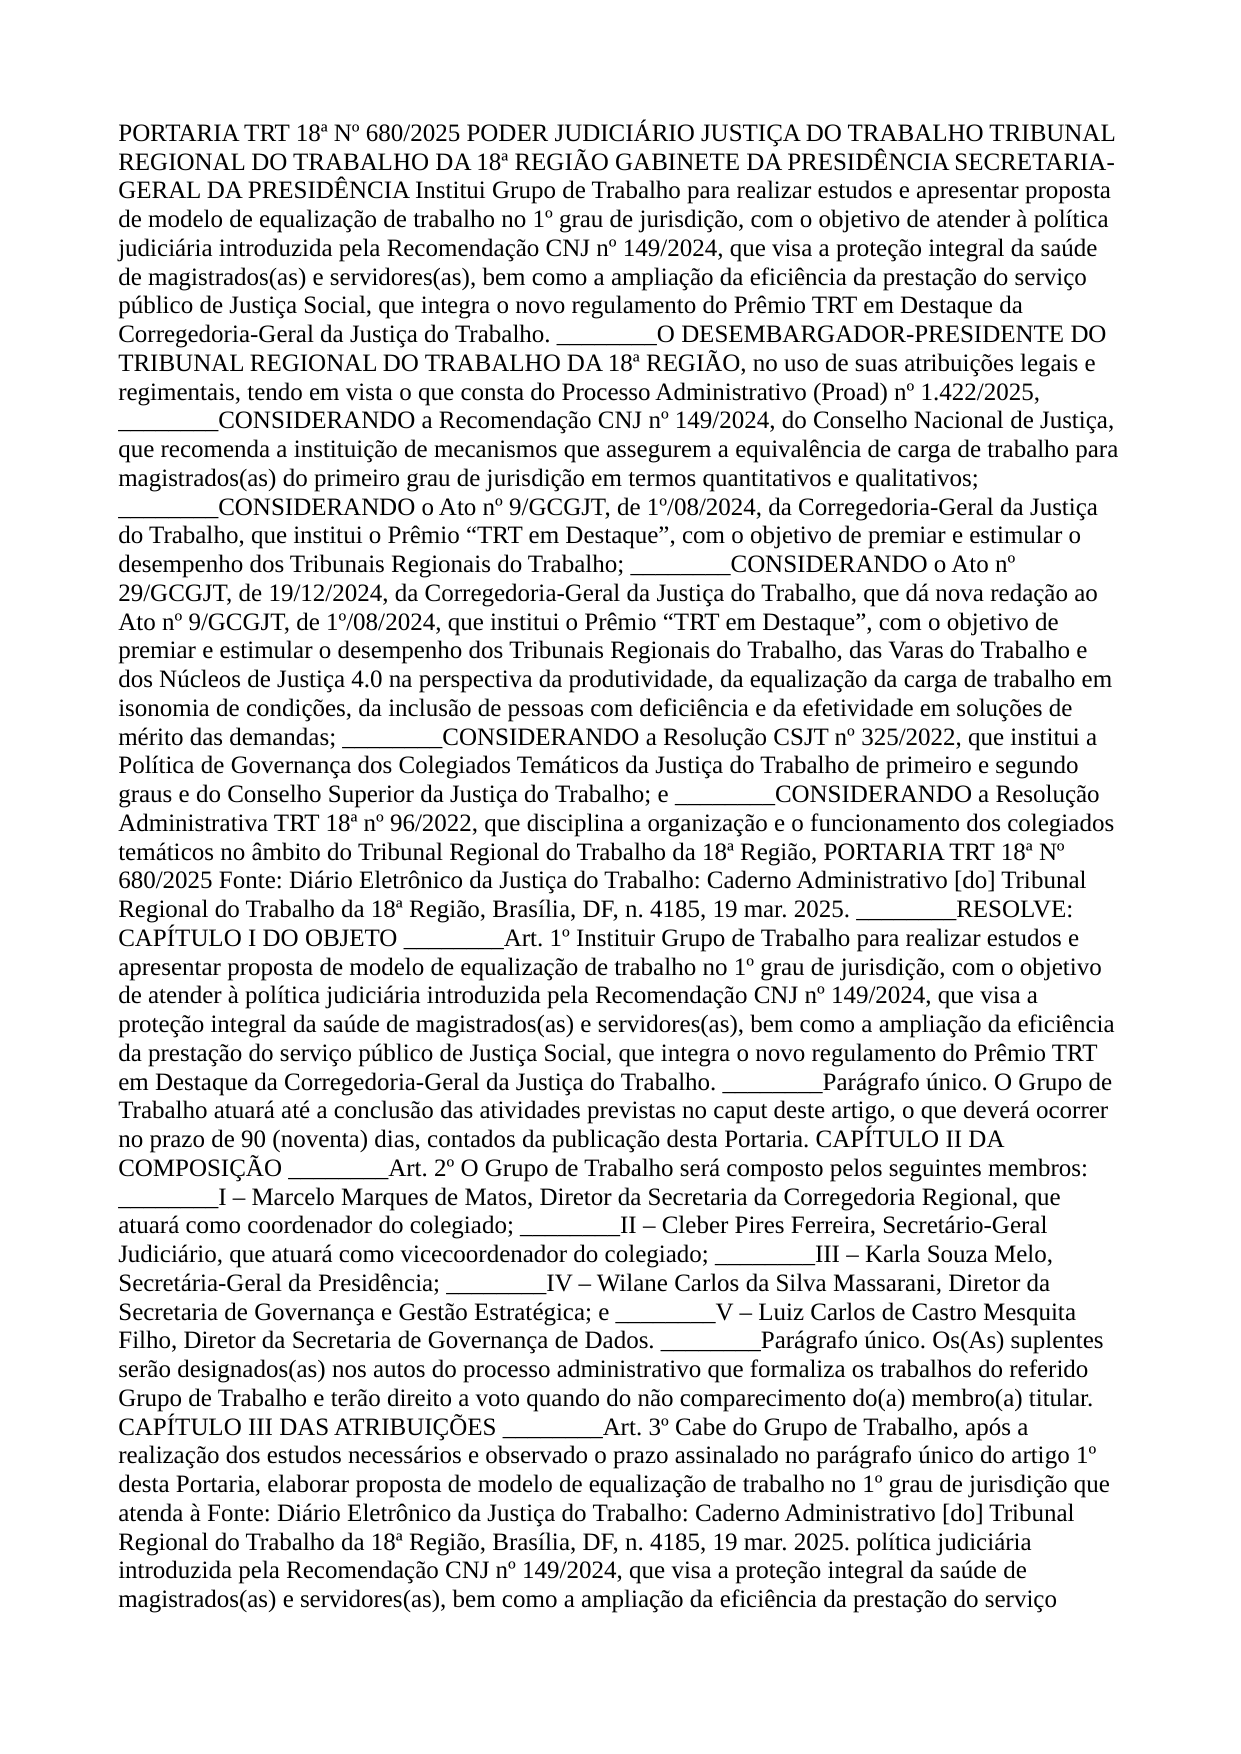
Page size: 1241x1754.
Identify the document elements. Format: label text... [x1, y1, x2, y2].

text PORTARIA TRT 18ª Nº 680/2025 PODER JUDICIÁRIO JUSTIÇA DO TRABALHO TRIBUNAL REGIONAL DO TRABALHO DA 18ª REGIÃO GABINETE DA PRESIDÊNCIA SECRETARIA-GERAL DA PRESIDÊNCIA Institui Grupo de Trabalho para realizar estudos e apresentar proposta de modelo de equalização de trabalho no 1º grau de jurisdição, com o objetivo de atender à política judiciária introduzida pela Recomendação CNJ nº 149/2024, que visa a proteção integral da saúde de magistrados(as) e servidores(as), bem como a ampliação da eficiência da prestação do serviço público de Justiça Social, que integra o novo regulamento do Prêmio TRT em Destaque da Corregedoria-Geral da Justiça do Trabalho. ________O DESEMBARGADOR-PRESIDENTE DO TRIBUNAL REGIONAL DO TRABALHO DA 18ª REGIÃO, no uso de suas atribuições legais e regimentais, tendo em vista o que consta do Processo Administrativo (Proad) nº 1.422/2025, ________CONSIDERANDO a Recomendação CNJ nº 149/2024, do Conselho Nacional de Justiça, que recomenda a instituição de mecanismos que assegurem a equivalência de carga de trabalho para magistrados(as) do primeiro grau de jurisdição em termos quantitativos e qualitativos; ________CONSIDERANDO o Ato nº 9/GCGJT, de 1º/08/2024, da Corregedoria-Geral da Justiça do Trabalho, que institui o Prêmio “TRT em Destaque”, com o objetivo de premiar e estimular o desempenho dos Tribunais Regionais do Trabalho; ________CONSIDERANDO o Ato nº 29/GCGJT, de 19/12/2024, da Corregedoria-Geral da Justiça do Trabalho, que dá nova redação ao Ato nº 9/GCGJT, de 1º/08/2024, que institui o Prêmio “TRT em Destaque”, com o objetivo de premiar e estimular o desempenho dos Tribunais Regionais do Trabalho, das Varas do Trabalho e dos Núcleos de Justiça 4.0 na perspectiva da produtividade, da equalização da carga de trabalho em isonomia de condições, da inclusão de pessoas com deficiência e da efetividade em soluções de mérito das demandas; ________CONSIDERANDO a Resolução CSJT nº 325/2022, que institui a Política de Governança dos Colegiados Temáticos da Justiça do Trabalho de primeiro e segundo graus e do Conselho Superior da Justiça do Trabalho; e ________CONSIDERANDO a Resolução Administrativa TRT 18ª nº 96/2022, que disciplina a organização e o funcionamento dos colegiados temáticos no âmbito do Tribunal Regional do Trabalho da 18ª Região, PORTARIA TRT 18ª Nº 680/2025 Fonte: Diário Eletrônico da Justiça do Trabalho: Caderno Administrativo [do] Tribunal Regional do Trabalho da 18ª Região, Brasília, DF, n. 4185, 19 mar. 2025. ________RESOLVE: CAPÍTULO I DO OBJETO ________Art. 1º Instituir Grupo de Trabalho para realizar estudos e apresentar proposta de modelo de equalização de trabalho no 1º grau de jurisdição, com o objetivo de atender à política judiciária introduzida pela Recomendação CNJ nº 149/2024, que visa a proteção integral da saúde de magistrados(as) e servidores(as), bem como a ampliação da eficiência da prestação do serviço público de Justiça Social, que integra o novo regulamento do Prêmio TRT em Destaque da Corregedoria-Geral da Justiça do Trabalho. ________Parágrafo único. O Grupo de Trabalho atuará até a conclusão das atividades previstas no caput deste artigo, o que deverá ocorrer no prazo de 90 (noventa) dias, contados da publicação desta Portaria. CAPÍTULO II DA COMPOSIÇÃO ________Art. 2º O Grupo de Trabalho será composto pelos seguintes membros: ________I – Marcelo Marques de Matos, Diretor da Secretaria da Corregedoria Regional, que atuará como coordenador do colegiado; ________II – Cleber Pires Ferreira, Secretário-Geral Judiciário, que atuará como vicecoordenador do colegiado; ________III – Karla Souza Melo, Secretária-Geral da Presidência; ________IV – Wilane Carlos da Silva Massarani, Diretor da Secretaria de Governança e Gestão Estratégica; e ________V – Luiz Carlos de Castro Mesquita Filho, Diretor da Secretaria de Governança de Dados. ________Parágrafo único. Os(As) suplentes serão designados(as) nos autos do processo administrativo que formaliza os trabalhos do referido Grupo de Trabalho e terão direito a voto quando do não comparecimento do(a) membro(a) titular. CAPÍTULO III DAS ATRIBUIÇÕES ________Art. 3º Cabe do Grupo de Trabalho, após a realização dos estudos necessários e observado o prazo assinalado no parágrafo único do artigo 1º desta Portaria, elaborar proposta de modelo de equalização de trabalho no 1º grau de jurisdição que atenda à Fonte: Diário Eletrônico da Justiça do Trabalho: Caderno Administrativo [do] Tribunal Regional do Trabalho da 18ª Região, Brasília, DF, n. 4185, 19 mar. 2025. política judiciária introduzida pela Recomendação CNJ nº 149/2024, que visa a proteção integral da saúde de magistrados(as) e servidores(as), bem como a ampliação da eficiência da prestação do serviço [118, 118, 1122, 1613]
